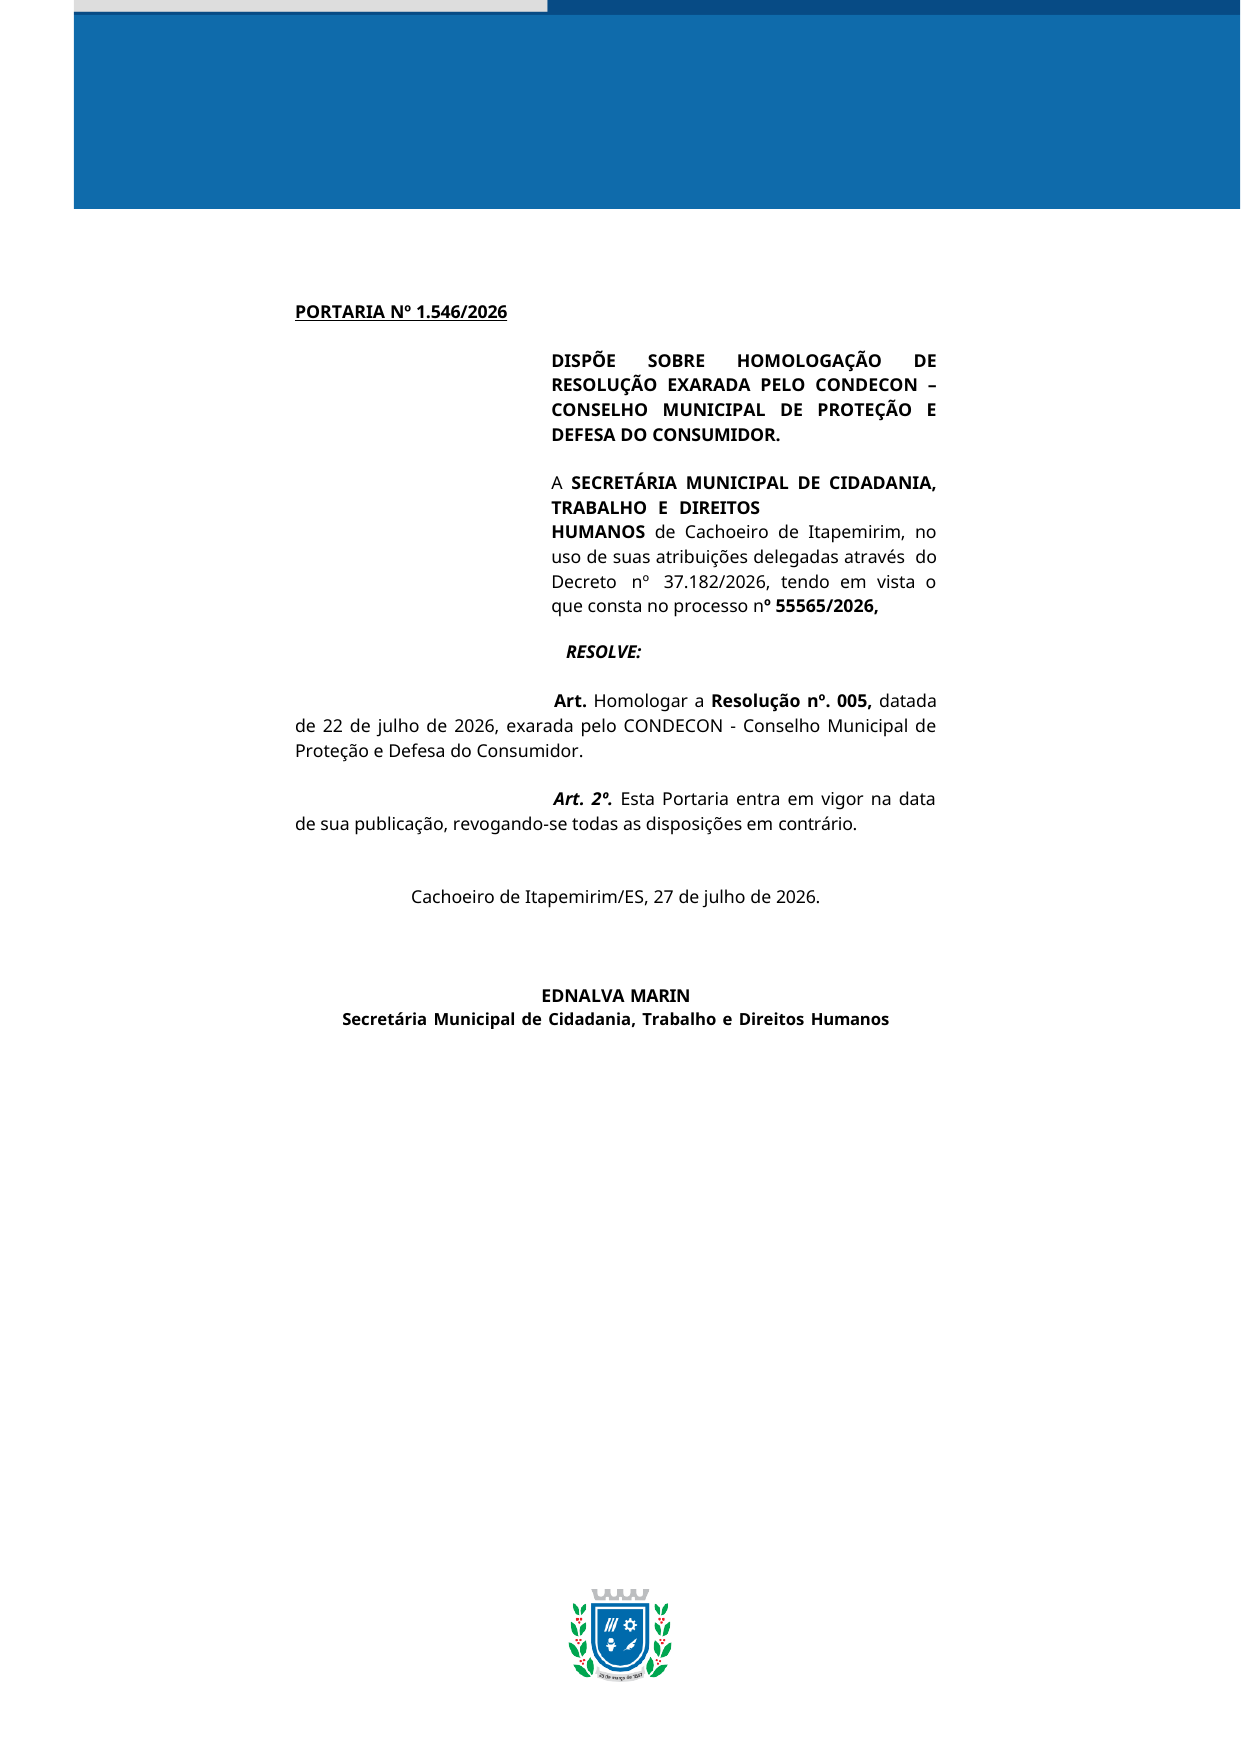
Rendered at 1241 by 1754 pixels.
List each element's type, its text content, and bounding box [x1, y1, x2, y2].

text PORTARIA Nº 1.546/2026 [295, 299, 1240, 323]
text Secretária Municipal de Cidadania, Trabalho e Direitos Humanos [110, 1008, 1121, 1031]
picture [73, 0, 1241, 209]
picture [568, 1589, 672, 1682]
text Art. 2º. Esta Portaria entra em vigor na data de sua publicação, revogando-se todas as disposições em contrário. [295, 787, 936, 836]
text Art. Homologar a Resolução nº. 005, datada de 22 de julho de 2026, exarada pelo CONDECON - Conselho Municipal de Proteção e Defesa do Consumidor. [295, 689, 937, 762]
subtitle EDNALVA MARIN [111, 983, 1121, 1007]
subtitle DISPÕE SOBRE HOMOLOGAÇÃO DE RESOLUÇÃO EXARADA PELO CONDECON – CONSELHO MUNICIPAL DE PROTEÇÃO E DEFESA DO CONSUMIDOR. [551, 348, 937, 446]
text RESOLVE: [103, 640, 1104, 664]
text A SECRETÁRIA MUNICIPAL DE CIDADANIA, TRABALHO E DIREITOS [551, 471, 937, 519]
text HUMANOS de Cachoeiro de Itapemirim, no uso de suas atribuições delegadas através do Decreto nº 37.182/2026, tendo em vista o que consta no processo nº 55565/2026, [551, 520, 937, 618]
picture [116, 1631, 404, 1651]
picture [1094, 1631, 1125, 1651]
text Cachoeiro de Itapemirim/ES, 27 de julho de 2026. [110, 885, 1121, 909]
